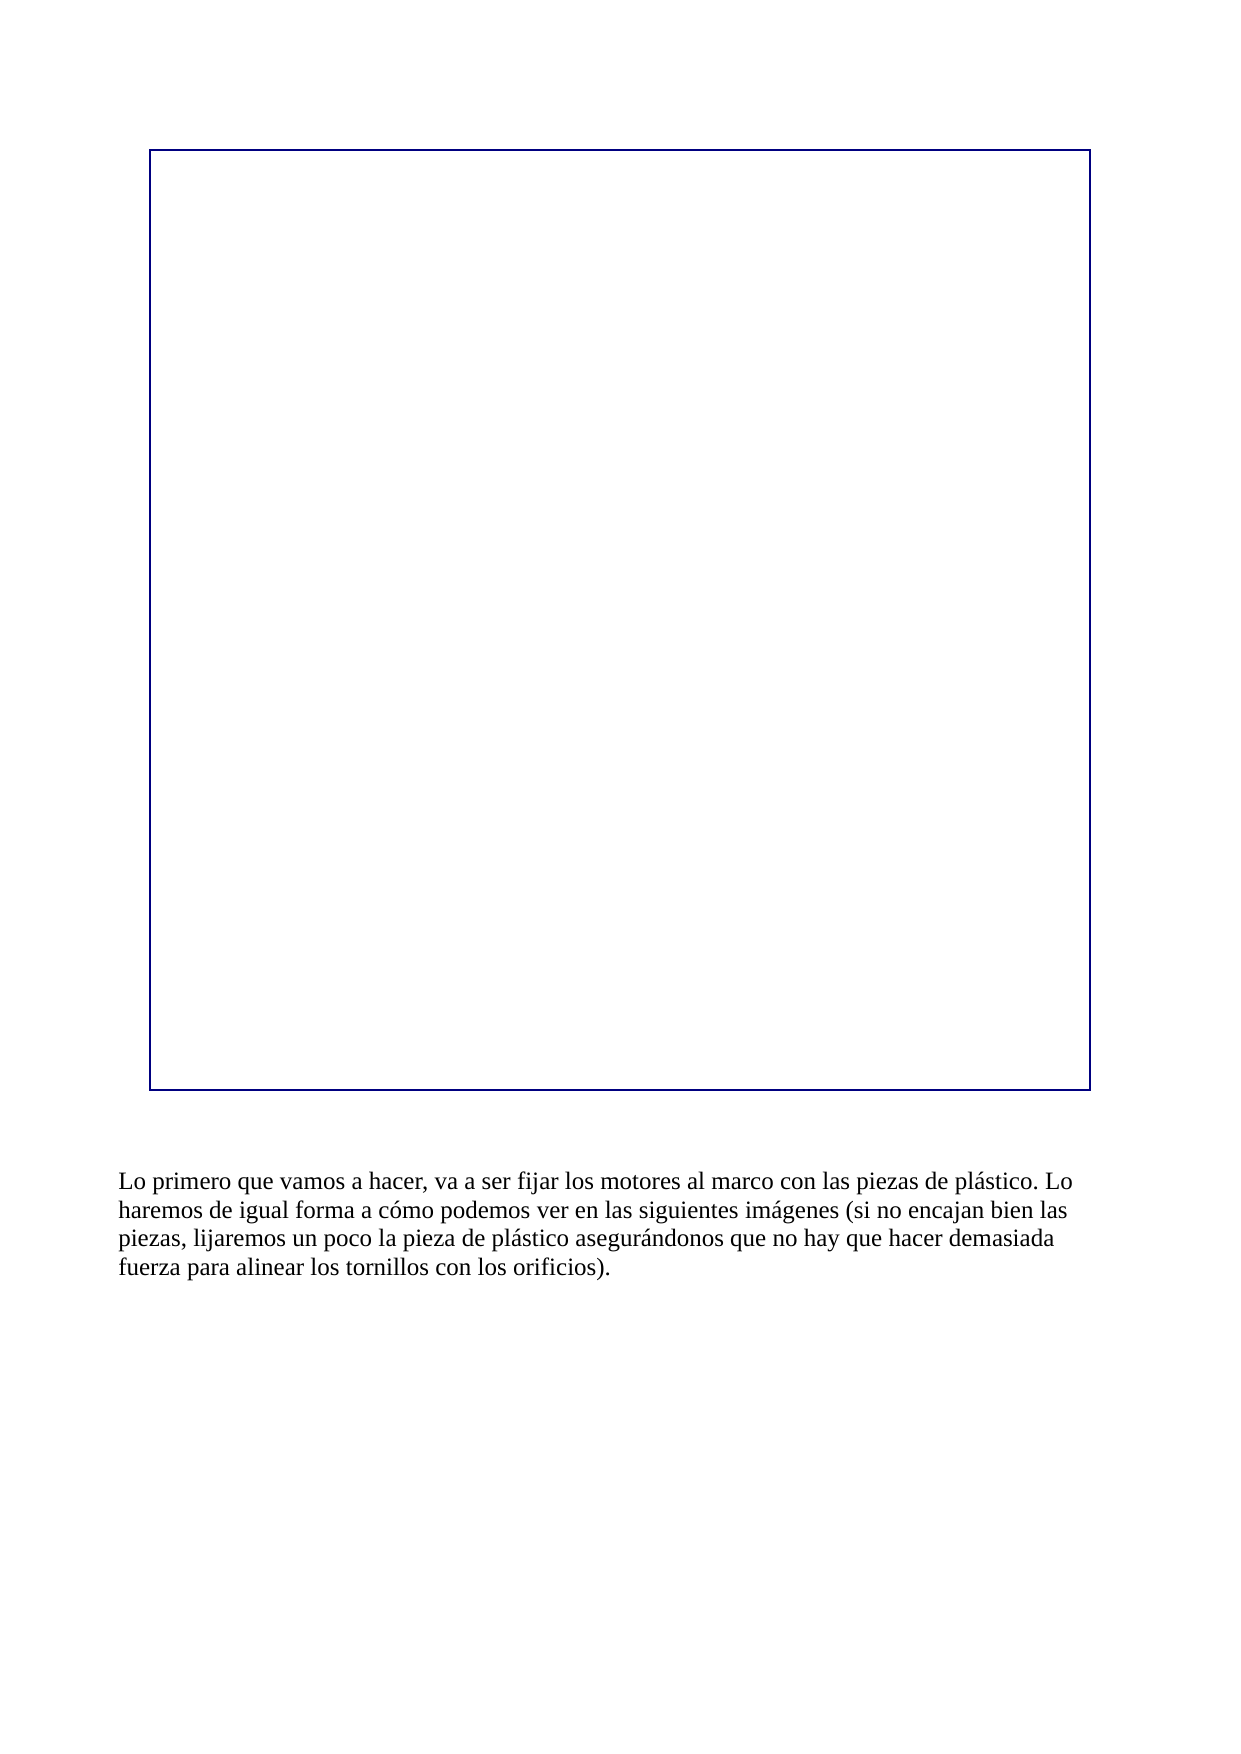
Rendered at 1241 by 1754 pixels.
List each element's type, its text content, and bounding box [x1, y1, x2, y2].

text Lo primero que vamos a hacer, va a ser fijar los motores al marco con las piezas de plástico. Lo haremos de igual forma a cómo podemos ver en las siguientes imágenes (si no encajan bien las piezas, lijaremos un poco la pieza de plástico asegurándonos que no hay que hacer demasiada fuerza para alinear los tornillos con los orificios). [118, 1166, 1122, 1281]
